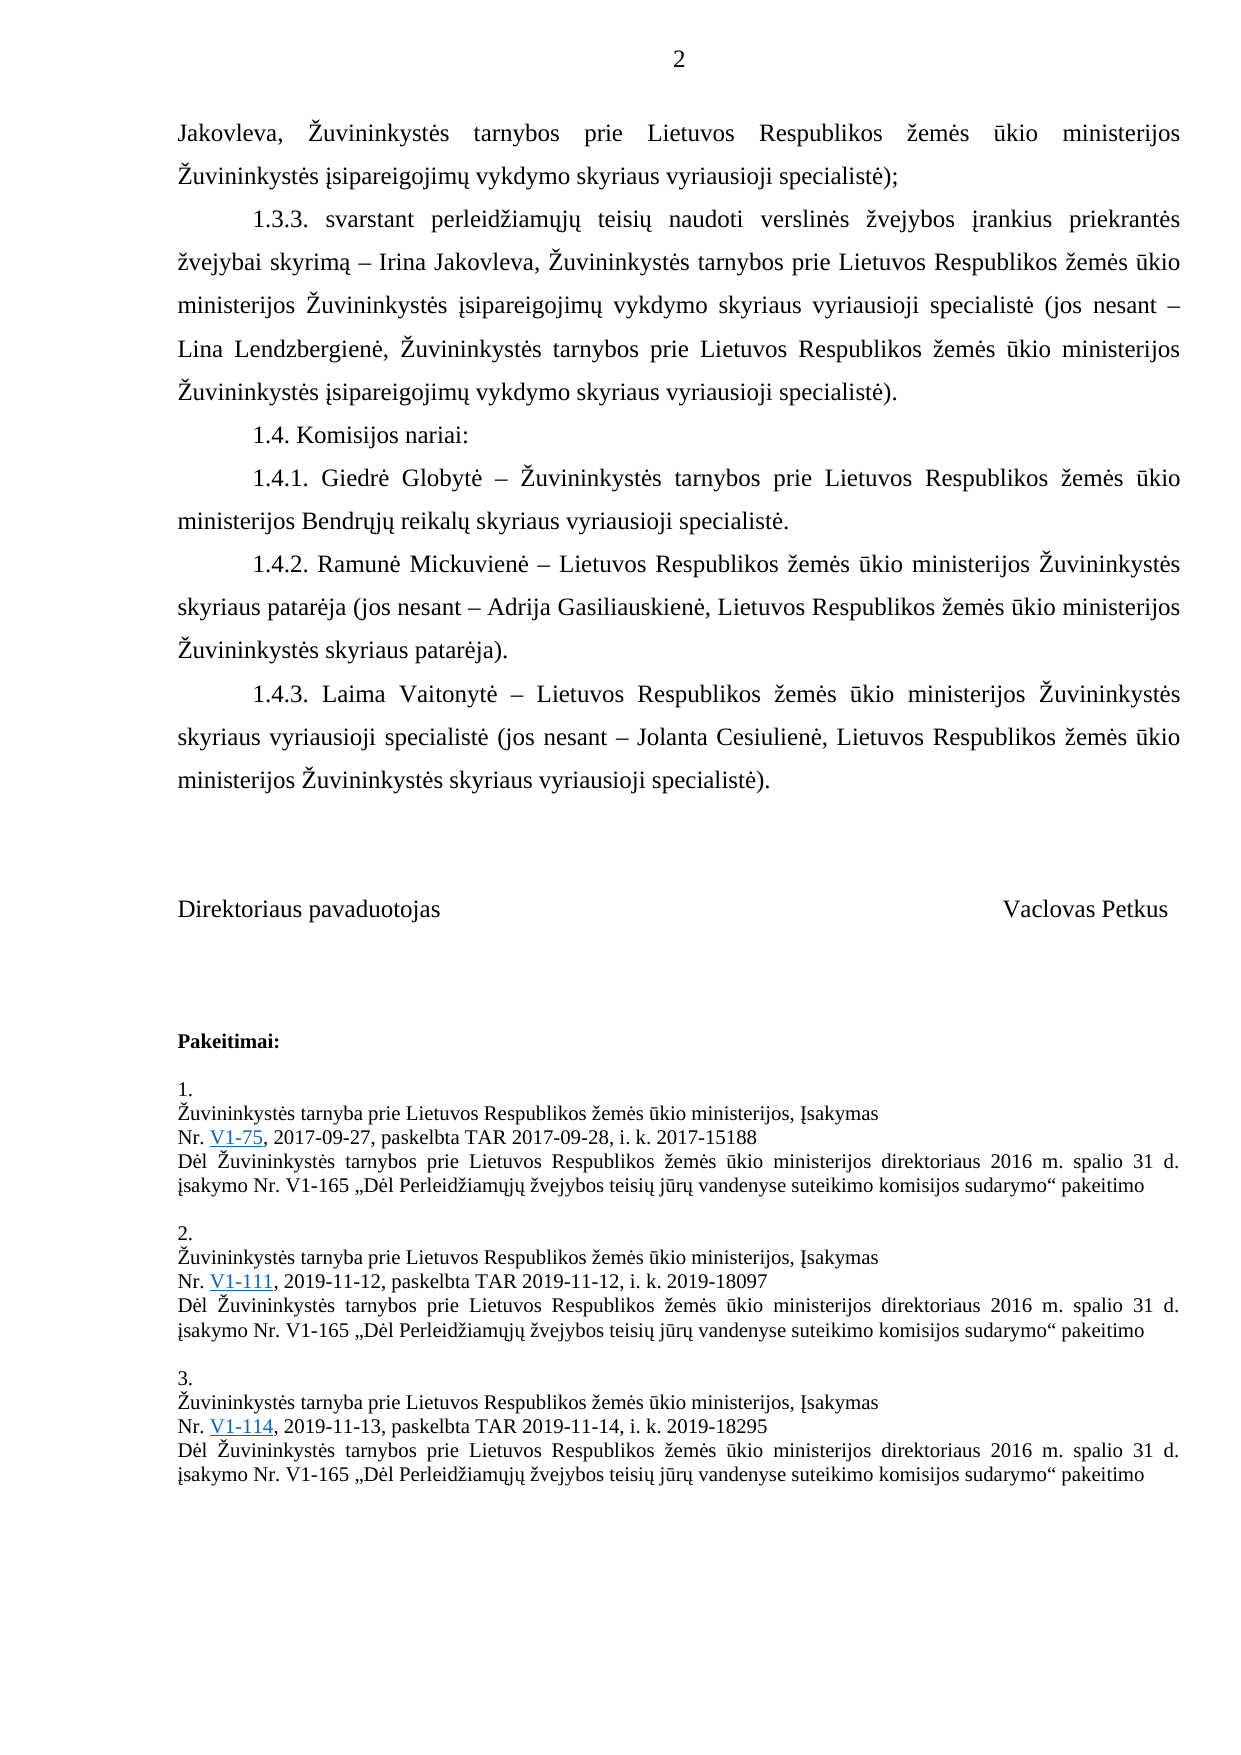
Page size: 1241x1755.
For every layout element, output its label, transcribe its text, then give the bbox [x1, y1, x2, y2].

text 3. [177, 1366, 1181, 1390]
text 1.4.2. Ramunė Mickuvienė – Lietuvos Respublikos žemės ūkio ministerijos Žuvininkystės skyriaus patarėja (jos nesant – Adrija Gasiliauskienė, Lietuvos Respublikos žemės ūkio ministerijos Žuvininkystės skyriaus patarėja). [177, 549, 1181, 664]
text 1. [177, 1077, 1181, 1101]
text Nr. V1-111, 2019-11-12, paskelbta TAR 2019-11-12, i. k. 2019-18097 [177, 1269, 1181, 1293]
text 1.4.1. Giedrė Globytė – Žuvininkystės tarnybos prie Lietuvos Respublikos žemės ūkio ministerijos Bendrųjų reikalų skyriaus vyriausioji specialistė. [177, 463, 1181, 535]
text Žuvininkystės tarnyba prie Lietuvos Respublikos žemės ūkio ministerijos, Įsakymas [177, 1101, 1181, 1125]
text Žuvininkystės tarnyba prie Lietuvos Respublikos žemės ūkio ministerijos, Įsakymas [177, 1390, 1181, 1414]
text Dėl Žuvininkystės tarnybos prie Lietuvos Respublikos žemės ūkio ministerijos direktoriaus 2016 m. spalio 31 d. įsakymo Nr. V1-165 „Dėl Perleidžiamųjų žvejybos teisių jūrų vandenyse suteikimo komisijos sudarymo“ pakeitimo [177, 1293, 1181, 1342]
text Nr. V1-75, 2017-09-27, paskelbta TAR 2017-09-28, i. k. 2017-15188 [177, 1125, 1181, 1149]
text 1.3.3. svarstant perleidžiamųjų teisių naudoti verslinės žvejybos įrankius priekrantės žvejybai skyrimą – Irina Jakovleva, Žuvininkystės tarnybos prie Lietuvos Respublikos žemės ūkio ministerijos Žuvininkystės įsipareigojimų vykdymo skyriaus vyriausioji specialistė (jos nesant – Lina Lendzbergienė, Žuvininkystės tarnybos prie Lietuvos Respublikos žemės ūkio ministerijos Žuvininkystės įsipareigojimų vykdymo skyriaus vyriausioji specialistė). [177, 204, 1181, 406]
text Dėl Žuvininkystės tarnybos prie Lietuvos Respublikos žemės ūkio ministerijos direktoriaus 2016 m. spalio 31 d. įsakymo Nr. V1-165 „Dėl Perleidžiamųjų žvejybos teisių jūrų vandenyse suteikimo komisijos sudarymo“ pakeitimo [177, 1438, 1181, 1486]
text Nr. V1-114, 2019-11-13, paskelbta TAR 2019-11-14, i. k. 2019-18295 [177, 1414, 1181, 1438]
text Žuvininkystės tarnyba prie Lietuvos Respublikos žemės ūkio ministerijos, Įsakymas [177, 1245, 1181, 1269]
text Jakovleva, Žuvininkystės tarnybos prie Lietuvos Respublikos žemės ūkio ministerijos Žuvininkystės įsipareigojimų vykdymo skyriaus vyriausioji specialistė); [177, 118, 1181, 190]
text 1.4.3. Laima Vaitonytė – Lietuvos Respublikos žemės ūkio ministerijos Žuvininkystės skyriaus vyriausioji specialistė (jos nesant – Jolanta Cesiulienė, Lietuvos Respublikos žemės ūkio ministerijos Žuvininkystės skyriaus vyriausioji specialistė). [177, 679, 1181, 794]
text Direktoriaus pavaduotojas Vaclovas Petkus [177, 894, 1181, 923]
text 2. [177, 1221, 1181, 1245]
text Dėl Žuvininkystės tarnybos prie Lietuvos Respublikos žemės ūkio ministerijos direktoriaus 2016 m. spalio 31 d. įsakymo Nr. V1-165 „Dėl Perleidžiamųjų žvejybos teisių jūrų vandenyse suteikimo komisijos sudarymo“ pakeitimo [177, 1149, 1181, 1197]
text Pakeitimai: [177, 1029, 1181, 1053]
text 1.4. Komisijos nariai: [177, 420, 1181, 449]
